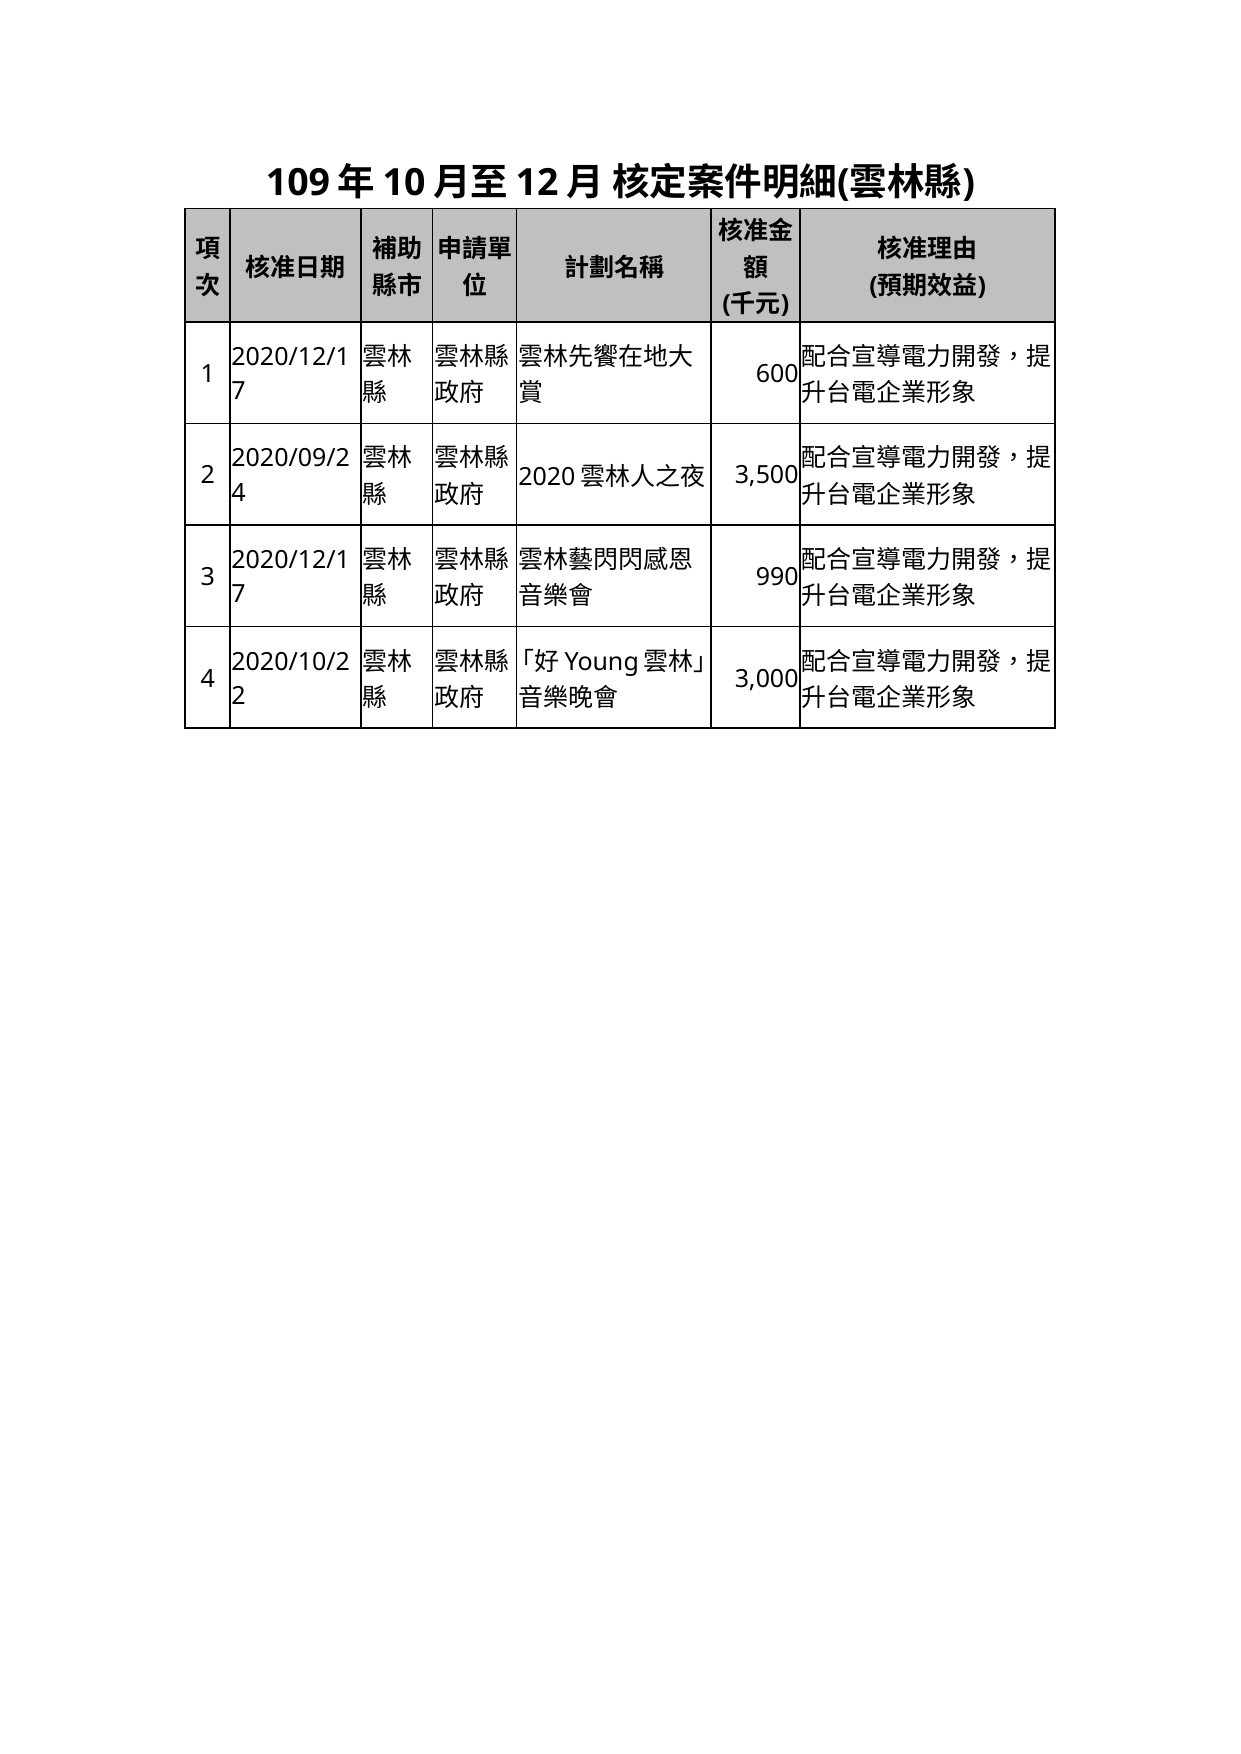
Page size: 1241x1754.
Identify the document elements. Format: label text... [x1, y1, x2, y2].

table_cell 2020/12/17 [231, 526, 360, 626]
table_cell 配合宣導電力開發，提升台電企業形象 [801, 323, 1054, 423]
table_cell 3,000 [712, 627, 799, 727]
table_cell 配合宣導電力開發，提升台電企業形象 [801, 627, 1054, 727]
table_header 109年10月至12月 核定案件明細(雲林縣) [185, 150, 1055, 208]
table_cell 雲林縣政府 [433, 323, 516, 423]
table_cell 600 [712, 323, 799, 423]
table_cell 雲林縣政府 [433, 627, 516, 727]
table_cell 申請單位 [433, 209, 516, 321]
table_cell 配合宣導電力開發，提升台電企業形象 [801, 424, 1054, 524]
table_cell 雲林藝閃閃感恩音樂會 [517, 526, 710, 626]
table_cell 計劃名稱 [517, 209, 710, 321]
table_cell 雲林先饗在地大賞 [517, 323, 710, 423]
table_cell 雲林縣 [362, 424, 432, 524]
table_cell 配合宣導電力開發，提升台電企業形象 [801, 526, 1054, 626]
table_cell 雲林縣 [362, 627, 432, 727]
table_cell 2020雲林人之夜 [517, 424, 710, 524]
table_cell 1 [186, 323, 229, 423]
table_cell 「好Young雲林」音樂晚會 [517, 627, 710, 727]
table_cell 990 [712, 526, 799, 626]
table_cell 項次 [186, 209, 229, 321]
table_cell 2020/12/17 [231, 323, 360, 423]
table_cell 3 [186, 526, 229, 626]
table_cell 核准理由 (預期效益) [801, 209, 1054, 321]
table_cell 核准日期 [231, 209, 360, 321]
table_cell 雲林縣政府 [433, 424, 516, 524]
table_cell 2020/09/24 [231, 424, 360, 524]
table_cell 核准金額 (千元) [712, 209, 799, 321]
table_cell 雲林縣 [362, 323, 432, 423]
table_cell 雲林縣 [362, 526, 432, 626]
table_cell 2020/10/22 [231, 627, 360, 727]
table_cell 補助縣市 [362, 209, 432, 321]
table_cell 4 [186, 627, 229, 727]
table_cell 3,500 [712, 424, 799, 524]
table_cell 2 [186, 424, 229, 524]
table_cell 雲林縣政府 [433, 526, 516, 626]
